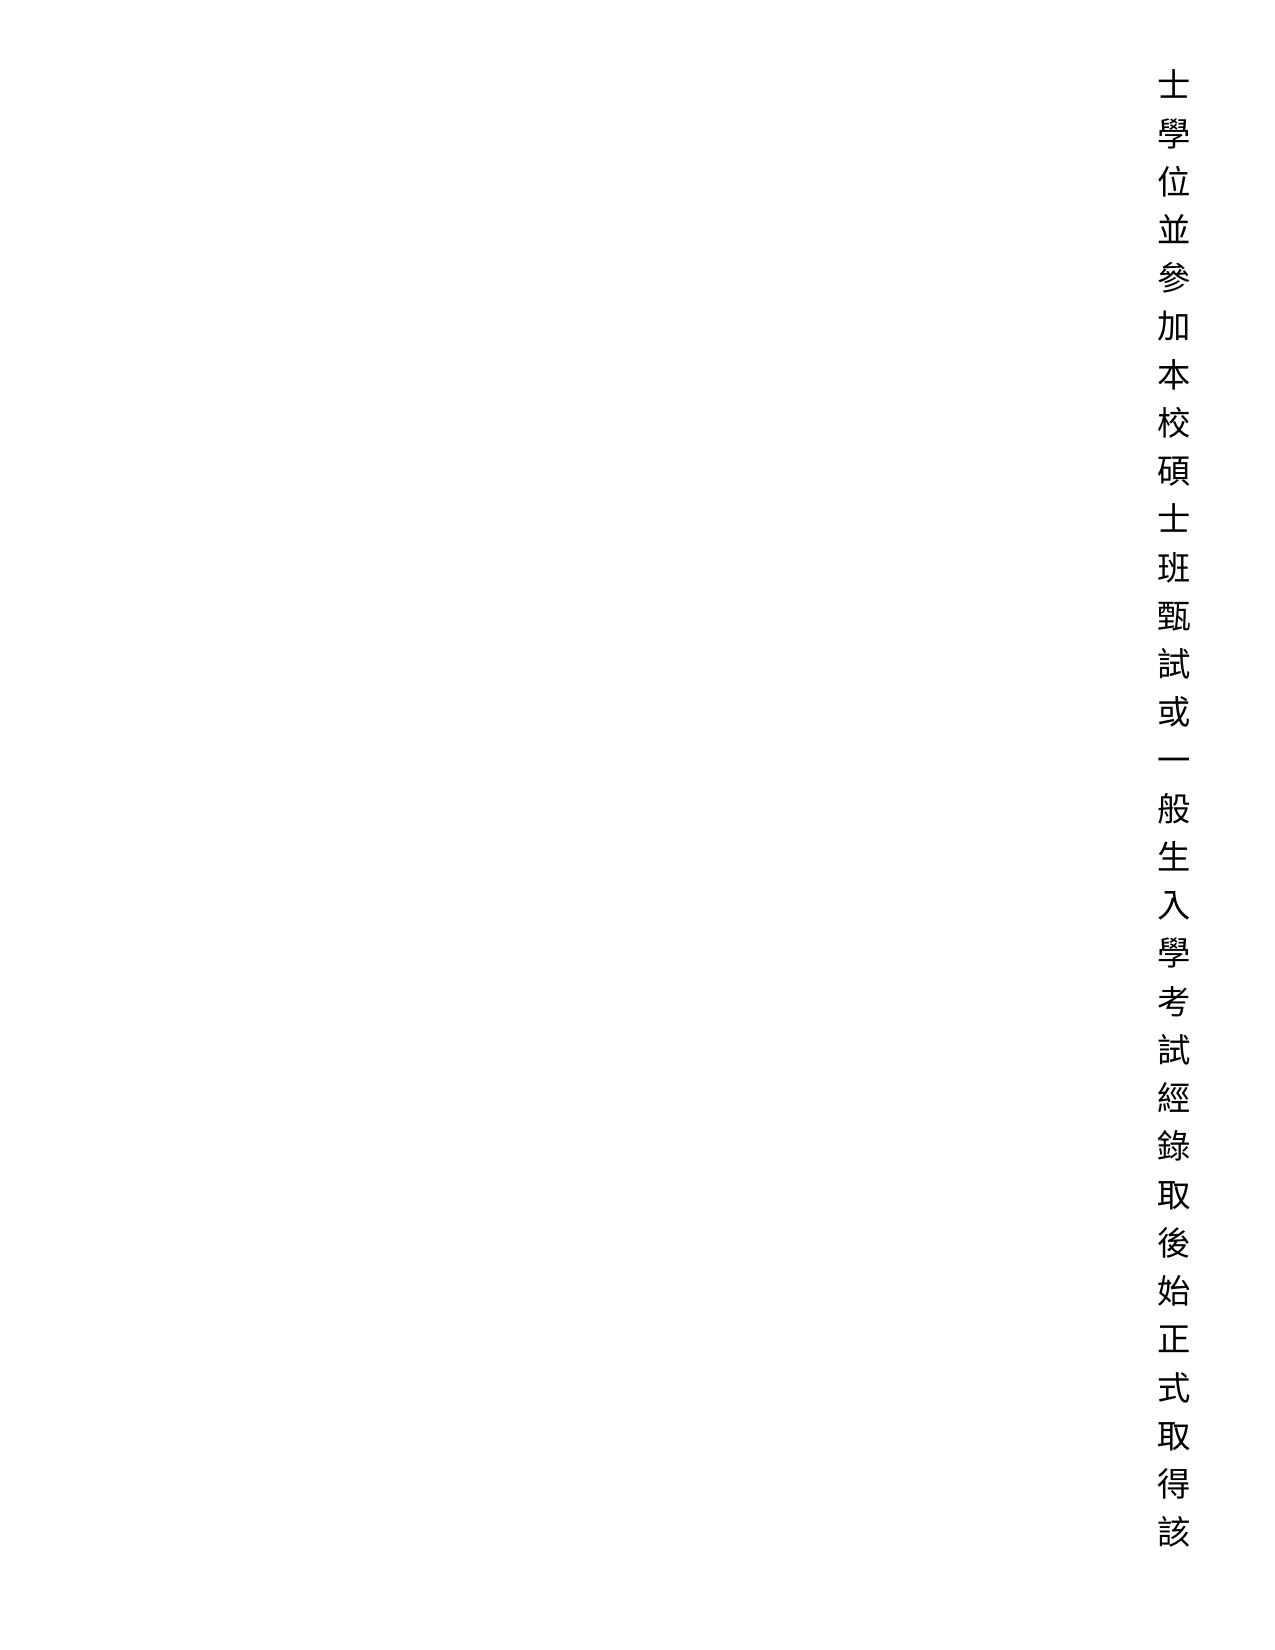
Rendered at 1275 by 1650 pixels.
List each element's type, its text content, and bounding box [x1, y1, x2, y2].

list 學生取得預研生資格後，應於第八學期（含）前取得學士學位，並參加本校碩士班甄試或一般生入學考試，經錄取後始正式取得該系所碩士班研究生資格。 [1157, 59, 1211, 1554]
